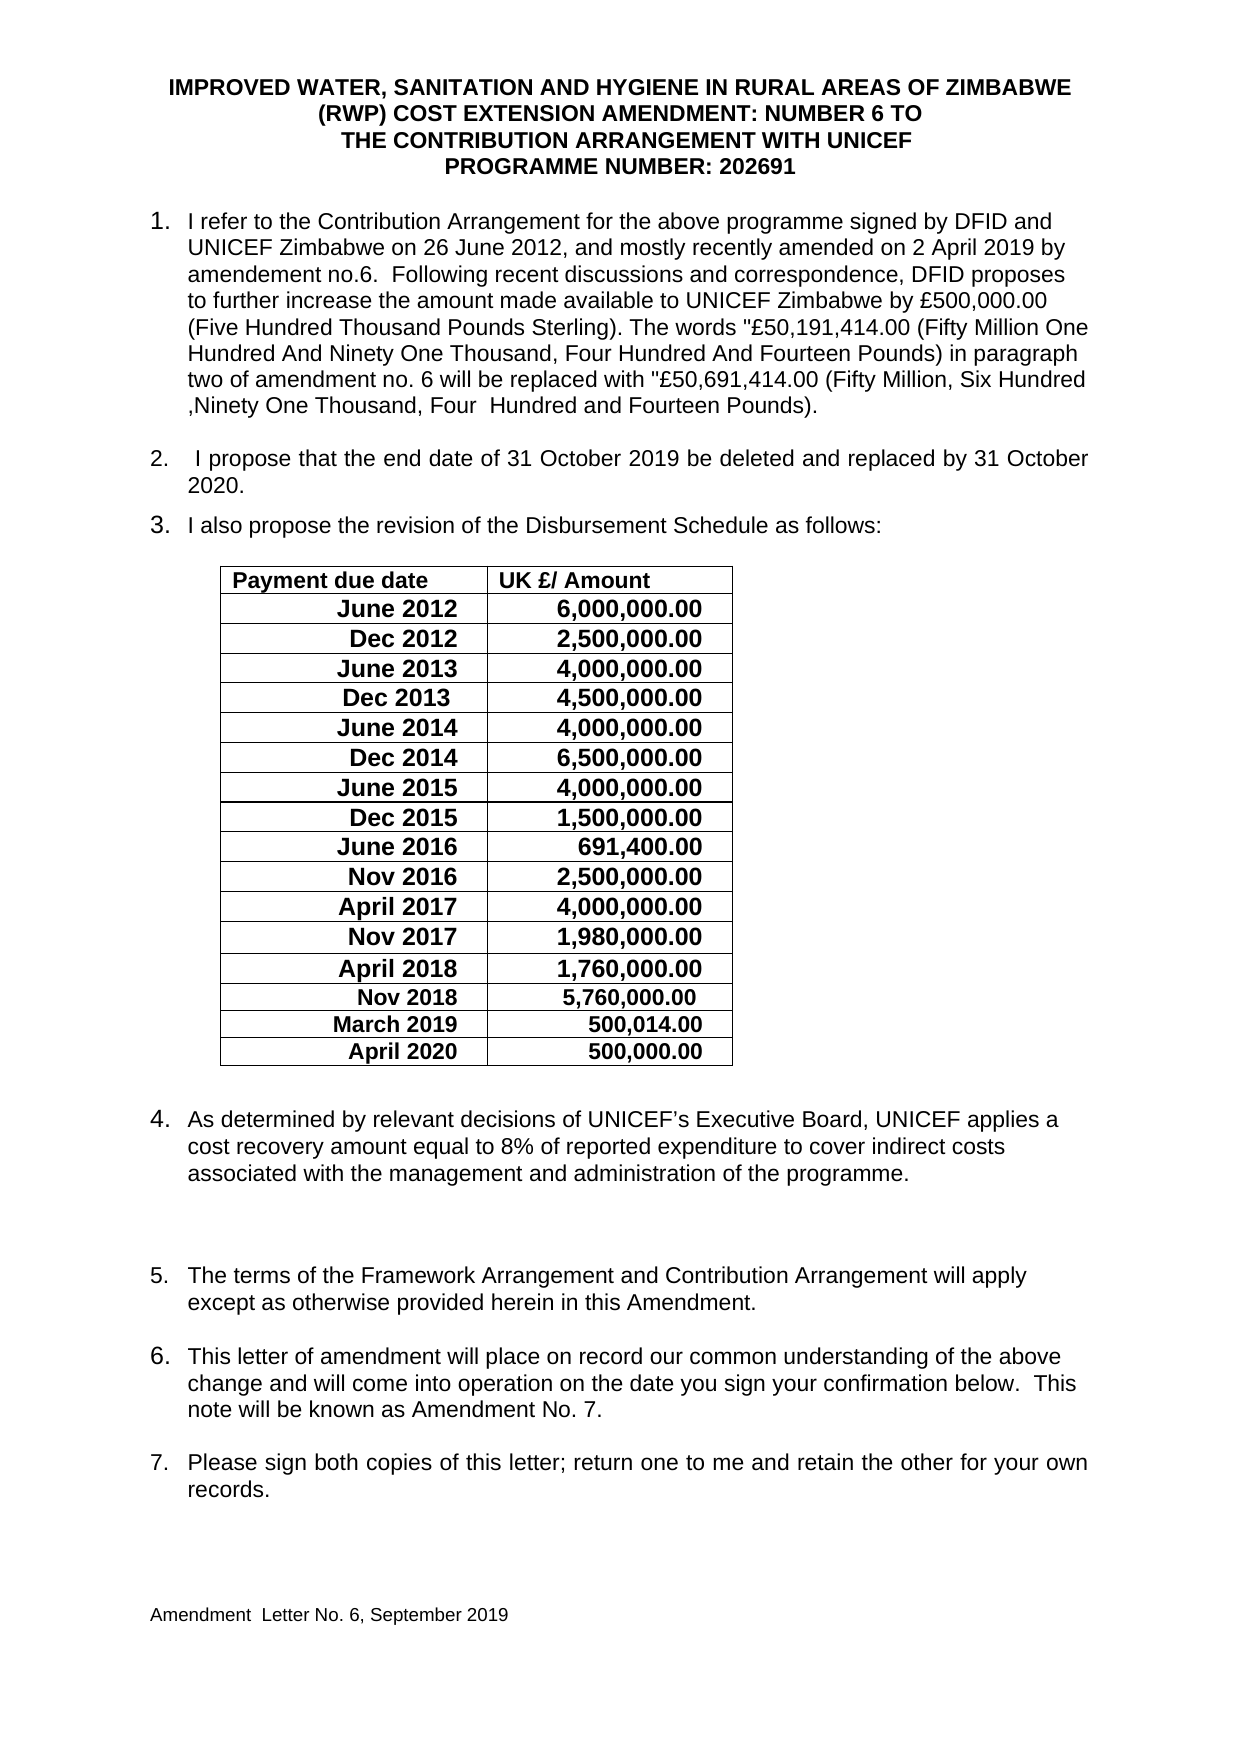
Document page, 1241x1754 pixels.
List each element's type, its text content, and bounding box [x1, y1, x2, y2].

list Please sign both copies of this letter; return one to me and retain the other for your own records. [150, 1449, 1090, 1502]
table_cell June 2016 [221, 832, 487, 861]
list I also propose the revision of the Disbursement Schedule as follows: [150, 510, 1090, 539]
table_cell 691,400.00 [488, 832, 732, 861]
table_cell April 2017 [221, 892, 487, 921]
table_cell 2,500,000.00 [488, 624, 732, 652]
table_cell June 2013 [221, 654, 487, 682]
table_header [685, 1502, 1090, 1581]
table_header UK £/ Amount [488, 567, 732, 593]
table_cell 4,000,000.00 [488, 654, 732, 682]
table_cell 6,500,000.00 [488, 743, 732, 772]
table_cell 5,760,000.00 [488, 984, 732, 1010]
list I propose that the end date of 31 October 2019 be deleted and replaced by 31 October 2020. [150, 445, 1090, 498]
table_cell March 2019 [221, 1011, 487, 1037]
table_header [623, 1502, 685, 1581]
table_cell April 2020 [221, 1038, 487, 1064]
table_header [206, 1502, 623, 1581]
table_cell 6,000,000.00 [488, 594, 732, 623]
table_header Payment due date [221, 567, 487, 593]
list The terms of the Framework Arrangement and Contribution Arrangement will apply except as otherwise provided herein in this Amendment. [150, 1262, 1090, 1315]
table_cell 4,500,000.00 [488, 683, 732, 712]
table_cell Nov 2018 [221, 984, 487, 1010]
table_cell April 2018 [221, 954, 487, 982]
table_cell 4,000,000.00 [488, 892, 732, 921]
table_cell 500,000.00 [488, 1038, 732, 1064]
text PROGRAMME NUMBER: 202691 [150, 153, 1090, 179]
table_cell 2,500,000.00 [488, 862, 732, 891]
table_cell 4,000,000.00 [488, 773, 732, 801]
table_cell Nov 2016 [221, 862, 487, 891]
table_cell June 2014 [221, 713, 487, 742]
table_cell 500,014.00 [488, 1011, 732, 1037]
table_cell Dec 2014 [221, 743, 487, 772]
table_cell 4,000,000.00 [488, 713, 732, 742]
table_cell 1,760,000.00 [488, 954, 732, 982]
table_cell 1,500,000.00 [488, 803, 732, 831]
table_cell June 2015 [221, 773, 487, 801]
table_cell Dec 2012 [221, 624, 487, 652]
table_cell Dec 2013 [221, 683, 487, 712]
list This letter of amendment will place on record our common understanding of the above change and will come into operation on the date you sign your confirmation below. This note will be known as Amendment No. 7. [150, 1341, 1090, 1423]
list I refer to the Contribution Arrangement for the above programme signed by DFID and UNICEF Zimbabwe on 26 June 2012, and mostly recently amended on 2 April 2019 by amendement no.6. Following recent discussions and correspondence, DFID proposes to further increase the amount made available to UNICEF Zimbabwe by £500,000.00 (Five Hundred Thousand Pounds Sterling). The words "£50,191,414.00 (Fifty Million One Hundred And Ninety One Thousand, Four Hundred And Fourteen Pounds) in paragraph two of amendment no. 6 will be replaced with "£50,691,414.00 (Fifty Million, Six Hundred ,Ninety One Thousand, Four Hundred and Fourteen Pounds). [150, 206, 1090, 419]
table_cell Nov 2017 [221, 922, 487, 953]
text THE CONTRIBUTION ARRANGEMENT WITH UNICEF [150, 127, 1090, 153]
table_cell June 2012 [221, 594, 487, 623]
table_cell 1,980,000.00 [488, 922, 732, 953]
list As determined by relevant decisions of UNICEF’s Executive Board, UNICEF applies a cost recovery amount equal to 8% of reported expenditure to cover indirect costs associated with the management and administration of the programme. [150, 1104, 1090, 1186]
table_cell Dec 2015 [221, 803, 487, 831]
text IMPROVED WATER, SANITATION AND HYGIENE IN RURAL AREAS OF ZIMBABWE (RWP) COST EXTENSION AMENDMENT: NUMBER 6 TO [150, 74, 1090, 127]
